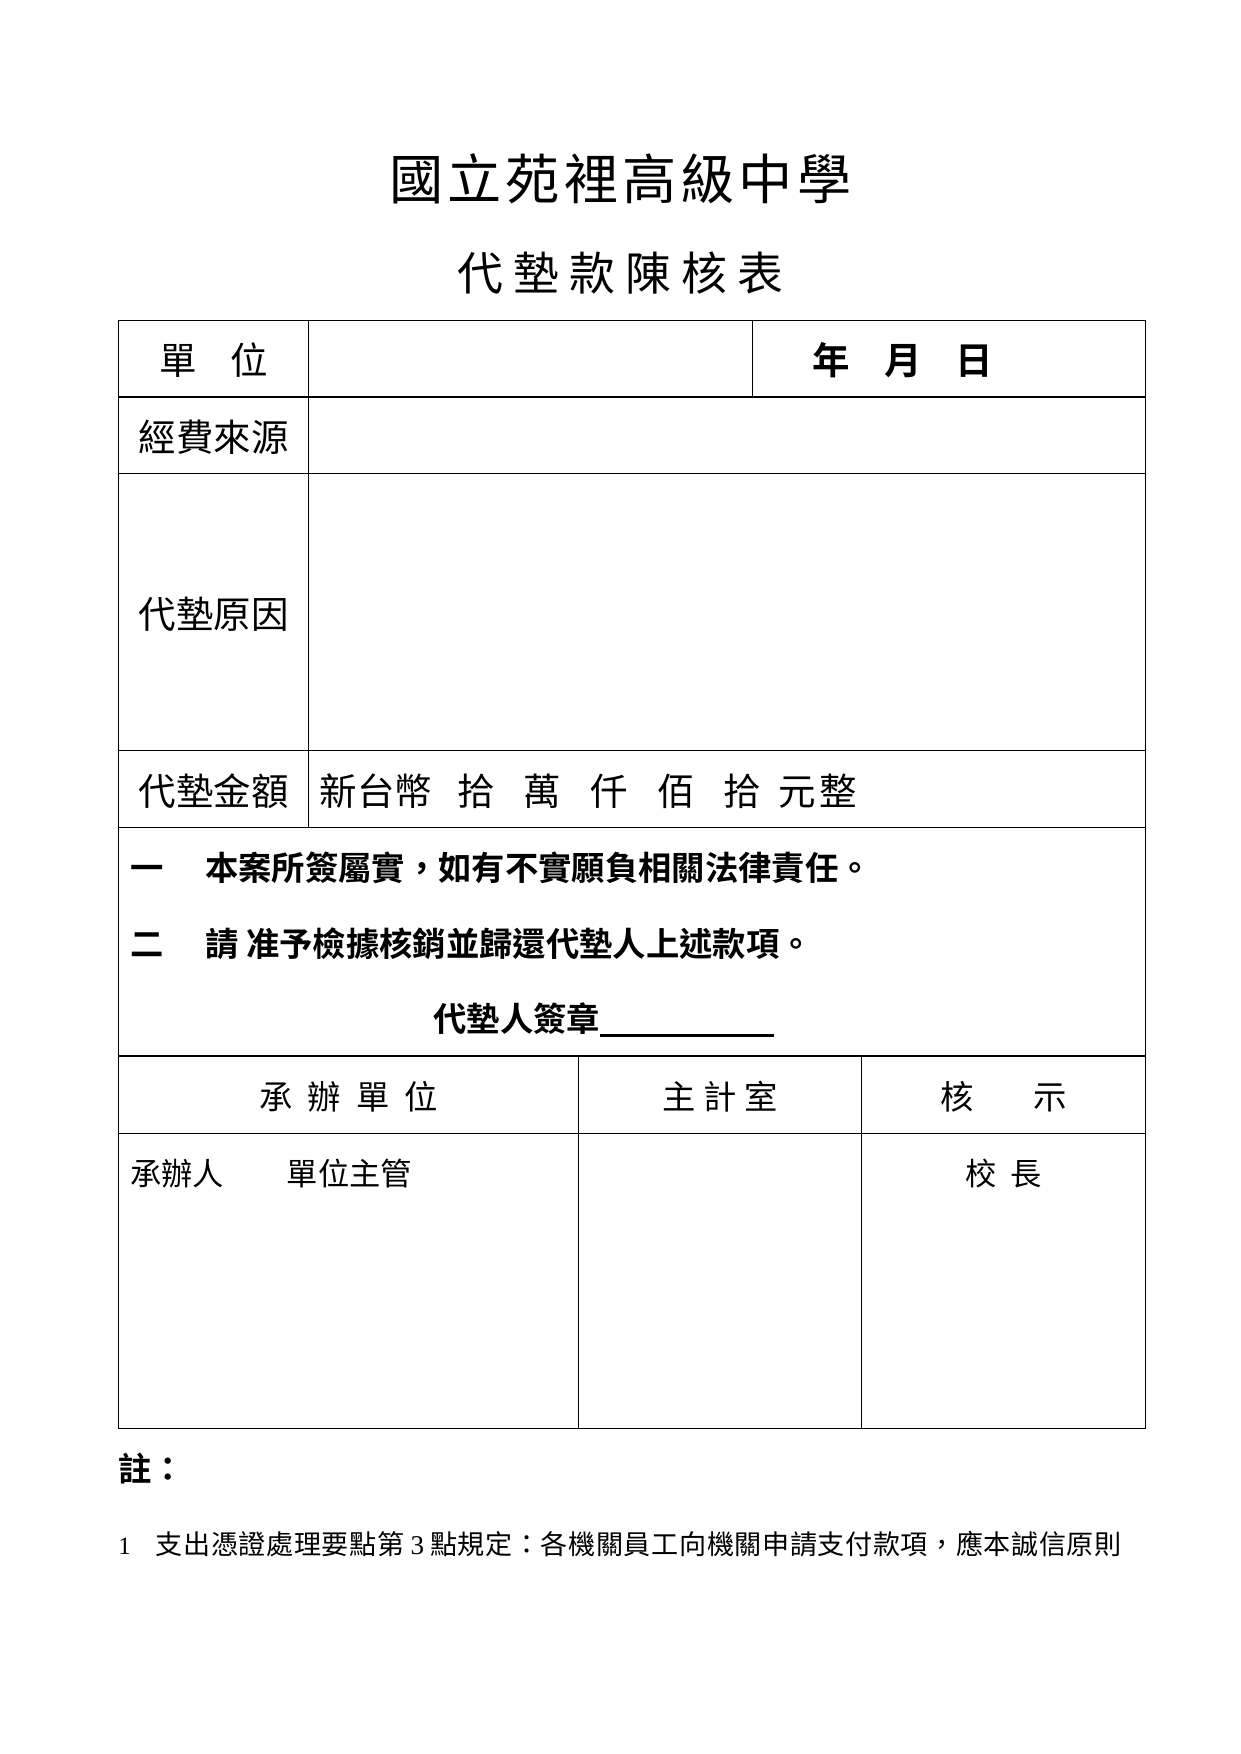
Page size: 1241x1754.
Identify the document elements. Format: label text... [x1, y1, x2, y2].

table_header 核 示 [862, 1057, 1145, 1133]
table_cell 代墊金額 [119, 751, 308, 827]
table_cell 校 長 [862, 1134, 1145, 1428]
table_header [309, 321, 752, 396]
table_header 主 計 室 [579, 1057, 861, 1133]
table_cell 代墊原因 [119, 474, 308, 750]
text 代 墊 款 陳 核 表 [118, 232, 1122, 308]
table_cell 本案所簽屬實，如有不實願負相關法律責任。 請 准予檢據核銷並歸還代墊人上述款項。 代墊人簽章 [119, 828, 1145, 1055]
table_cell [579, 1134, 861, 1428]
table_header 年 月 日 [753, 321, 1145, 396]
text 國立苑裡高級中學 [118, 119, 1122, 232]
table_cell 承辦人 單位主管 [119, 1134, 578, 1428]
list 支出憑證處理要點第3點規定：各機關員工向機關申請支付款項，應本誠信原則 [118, 1505, 1122, 1581]
table_cell [309, 398, 1145, 473]
table_header 承 辦 單 位 [119, 1057, 578, 1133]
table_cell 新台幣 拾 萬 仟 佰 拾 元整 [309, 751, 1145, 827]
table_cell 經費來源 [119, 398, 308, 473]
text 註： [118, 1429, 1122, 1505]
table_header 單 位 [119, 321, 308, 396]
table_cell [309, 474, 1145, 750]
